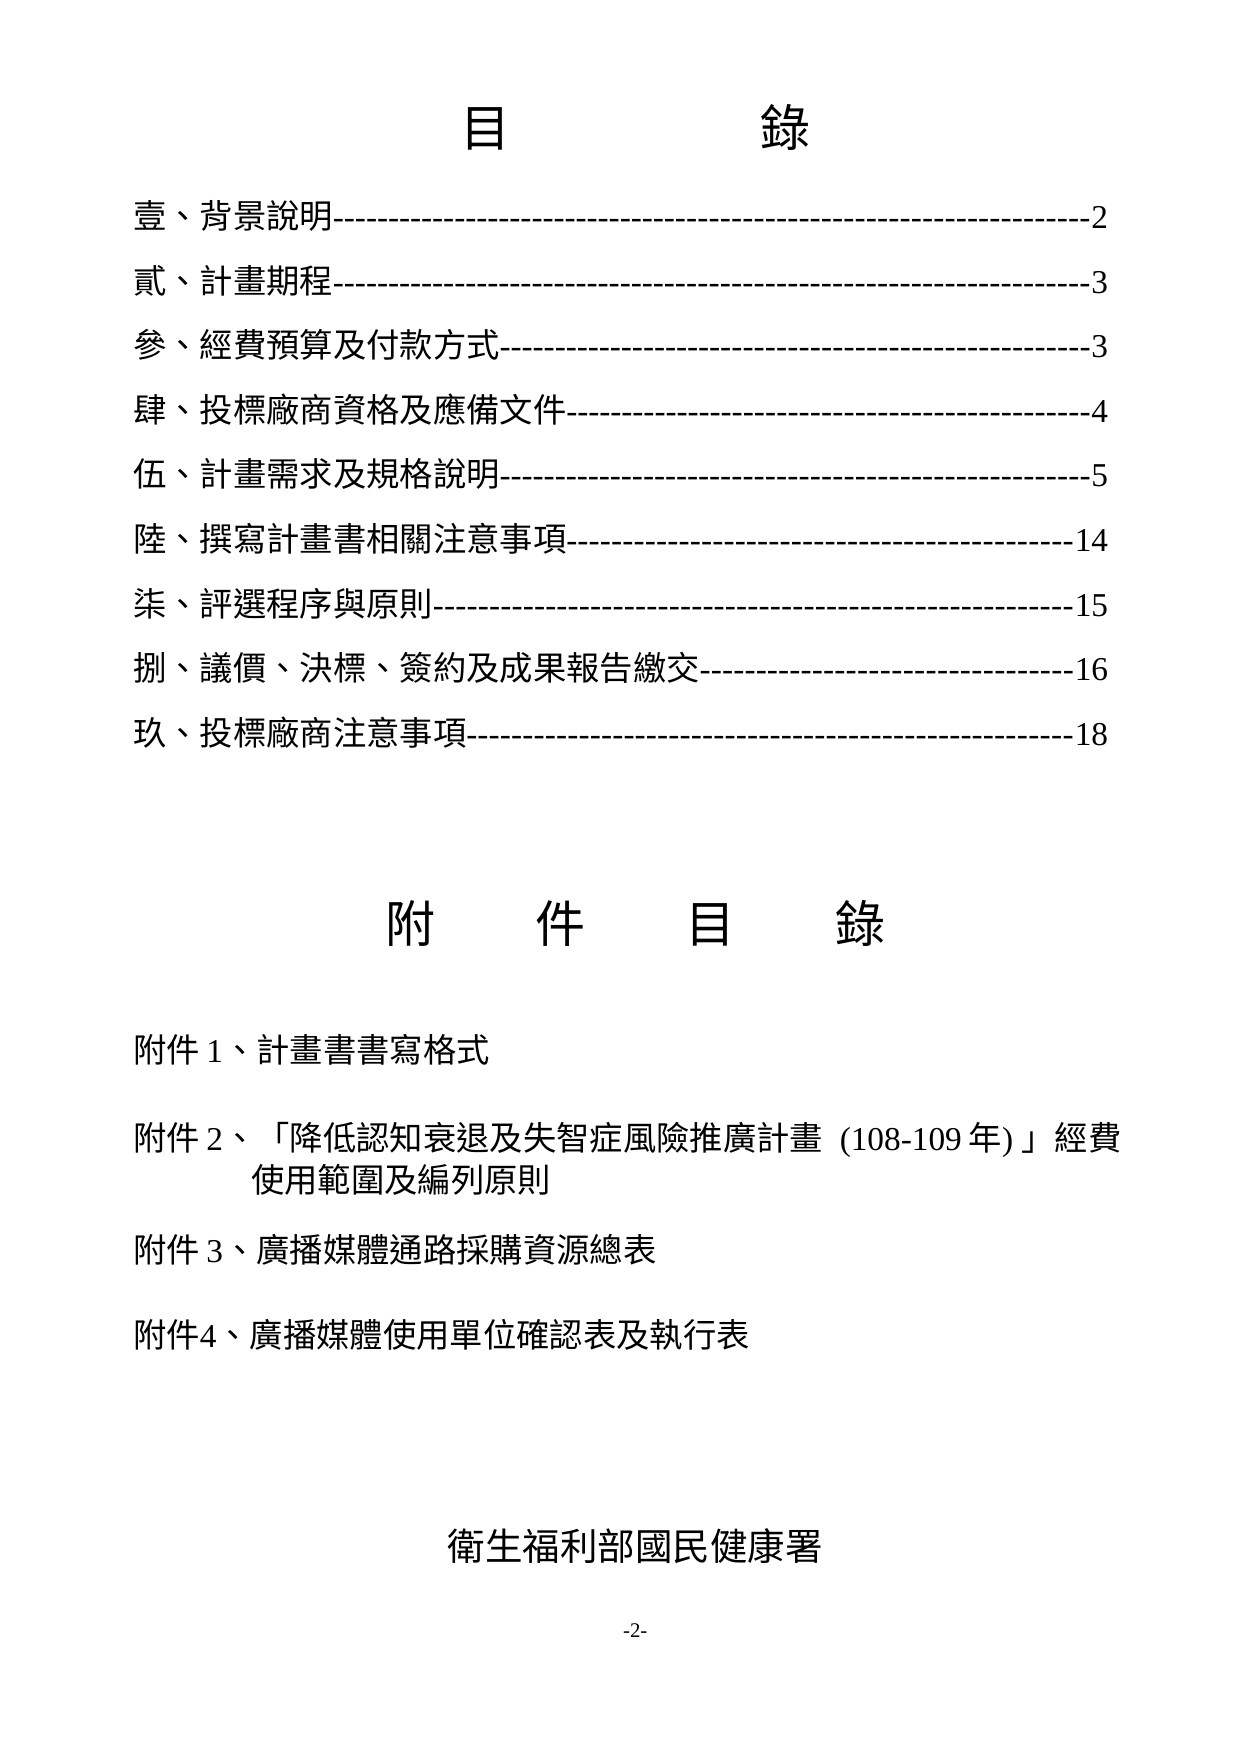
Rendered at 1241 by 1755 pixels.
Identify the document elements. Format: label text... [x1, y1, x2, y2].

text 肆、投標廠商資格及應備文件 4 [133, 367, 1137, 432]
text 陸、撰寫計畫書相關注意事項 14 [133, 496, 1137, 561]
text 附 件 目 錄 [133, 884, 1137, 956]
text 貳、計畫期程 3 [133, 238, 1137, 303]
text 捌、議價、決標、簽約及成果報告繳交 16 [133, 626, 1137, 690]
text 伍、計畫需求及規格說明 5 [133, 432, 1137, 496]
text 附件4、廣播媒體使用單位確認表及執行表 [133, 1308, 1137, 1357]
text 壹、背景說明 2 [133, 173, 1137, 238]
text 參、經費預算及付款方式 3 [133, 303, 1137, 367]
text 附件3、廣播媒體通路採購資源總表 [133, 1224, 1137, 1272]
text 附件1、計畫書書寫格式 [133, 1024, 1137, 1072]
text 玖、投標廠商注意事項 18 [133, 690, 1137, 755]
text 衛生福利部國民健康署 [133, 1518, 1137, 1570]
text 柒、評選程序與原則 15 [133, 561, 1137, 626]
text 目 錄 [133, 89, 1137, 161]
text 附件2、「降低認知衰退及失智症風險推廣計畫 (108-109年) 」經費使用範圍及編列原則 [133, 1117, 1137, 1201]
